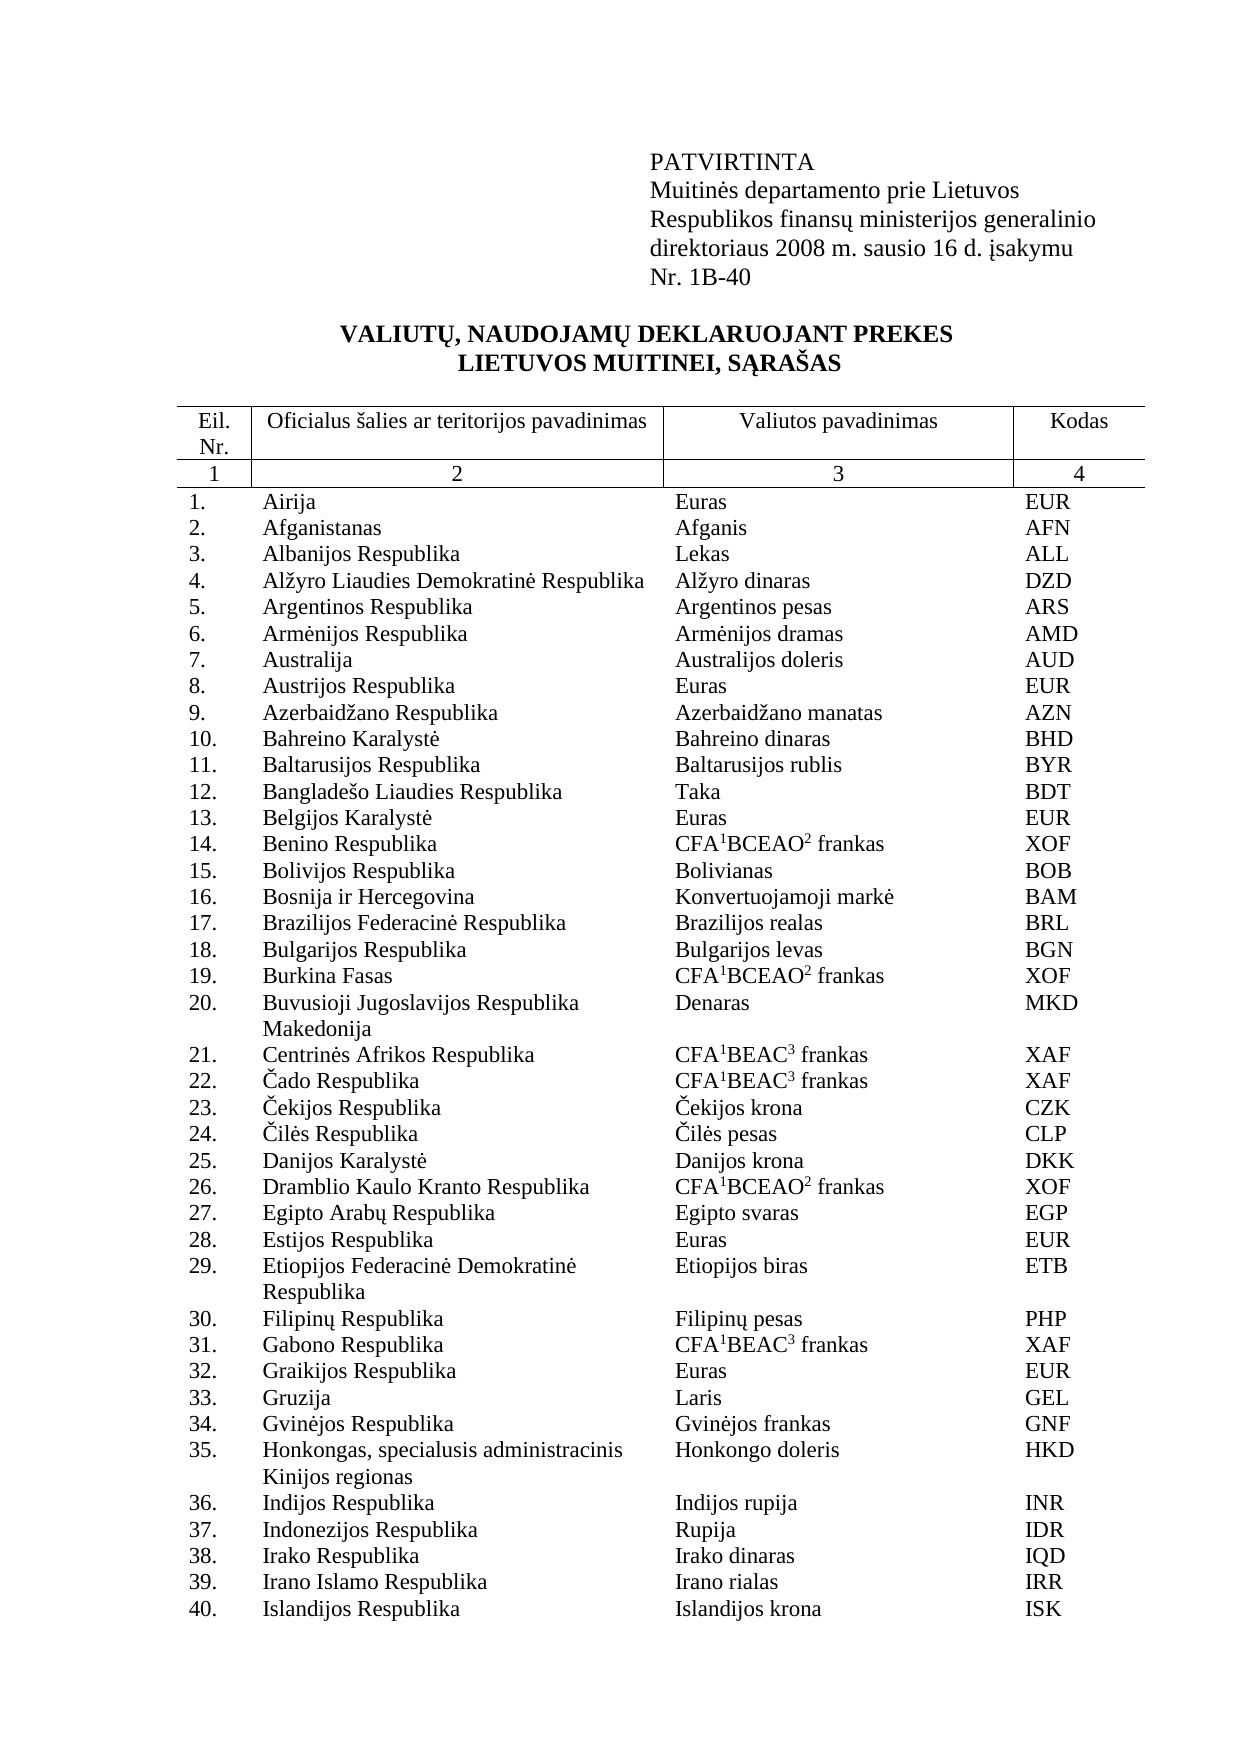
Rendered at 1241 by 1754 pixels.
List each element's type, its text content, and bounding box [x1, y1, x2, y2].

table_cell Irako dinaras [664, 1542, 1013, 1568]
table_header Eil. Nr. [177, 407, 251, 459]
table_cell Euras [664, 672, 1013, 699]
table_cell Danijos krona [664, 1147, 1013, 1173]
table_cell 31. [177, 1331, 251, 1357]
table_cell Konvertuojamoji markė [664, 883, 1013, 909]
table_cell IQD [1014, 1542, 1144, 1568]
table_cell Bangladešo Liaudies Respublika [251, 778, 663, 804]
table_cell 23. [177, 1094, 251, 1120]
table_cell Bosnija ir Hercegovina [251, 883, 663, 909]
table_cell Danijos Karalystė [251, 1147, 663, 1173]
table_cell Graikijos Respublika [251, 1358, 663, 1384]
table_cell Baltarusijos rublis [664, 751, 1013, 778]
table_cell BGN [1014, 936, 1144, 962]
table_cell CLP [1014, 1120, 1144, 1147]
table_cell BYR [1014, 751, 1144, 778]
table_cell Etiopijos Federacinė Demokratinė Respublika [251, 1252, 663, 1305]
table_cell XOF [1014, 830, 1144, 857]
table_cell GNF [1014, 1410, 1144, 1437]
table_cell XOF [1014, 1173, 1144, 1199]
table_cell XAF [1014, 1068, 1144, 1094]
table_cell XOF [1014, 962, 1144, 988]
table_cell Bulgarijos Respublika [251, 936, 663, 962]
table_cell 3. [177, 541, 251, 567]
table_cell 22. [177, 1068, 251, 1094]
table_cell Denaras [664, 989, 1013, 1041]
table_cell Buvusioji Jugoslavijos Respublika Makedonija [251, 989, 663, 1041]
table_cell 7. [177, 646, 251, 672]
table_cell EUR [1014, 488, 1144, 514]
table_cell Gvinėjos frankas [664, 1410, 1013, 1437]
table_cell 14. [177, 830, 251, 857]
table_cell ARS [1014, 593, 1144, 619]
table_cell Euras [664, 1226, 1013, 1252]
table_cell Čilės pesas [664, 1120, 1013, 1147]
table_cell Irano rialas [664, 1568, 1013, 1595]
table_cell Euras [664, 804, 1013, 830]
table_cell Egipto Arabų Respublika [251, 1199, 663, 1226]
table_cell 3 [664, 460, 1013, 487]
table_cell AMD [1014, 620, 1144, 646]
table_cell 8. [177, 672, 251, 699]
table_cell Indonezijos Respublika [251, 1516, 663, 1542]
table_cell HKD [1014, 1437, 1144, 1489]
table_cell Indijos rupija [664, 1489, 1013, 1516]
table_cell 32. [177, 1358, 251, 1384]
table_header Valiutos pavadinimas [664, 407, 1013, 459]
table_cell MKD [1014, 989, 1144, 1041]
table_cell CFA1BEAC3 frankas [664, 1331, 1013, 1357]
table_cell EUR [1014, 1226, 1144, 1252]
table_cell 36. [177, 1489, 251, 1516]
table_cell 24. [177, 1120, 251, 1147]
table_cell Filipinų Respublika [251, 1305, 663, 1331]
table_cell BAM [1014, 883, 1144, 909]
table_cell 12. [177, 778, 251, 804]
table_cell Indijos Respublika [251, 1489, 663, 1516]
text PATVIRTINTA [649, 147, 1122, 176]
table_cell Čekijos krona [664, 1094, 1013, 1120]
table_cell 13. [177, 804, 251, 830]
table_cell 11. [177, 751, 251, 778]
table_cell Australija [251, 646, 663, 672]
table_cell Honkongas, specialusis administracinis Kinijos regionas [251, 1437, 663, 1489]
table_cell Čekijos Respublika [251, 1094, 663, 1120]
table_cell 9. [177, 699, 251, 725]
table_cell EUR [1014, 804, 1144, 830]
table_header Oficialus šalies ar teritorijos pavadinimas [252, 407, 663, 459]
table_cell Belgijos Karalystė [251, 804, 663, 830]
table_cell 2 [252, 460, 663, 487]
table_cell Irano Islamo Respublika [251, 1568, 663, 1595]
table_cell CZK [1014, 1094, 1144, 1120]
table_cell Dramblio Kaulo Kranto Respublika [251, 1173, 663, 1199]
table_cell BHD [1014, 725, 1144, 751]
table_cell CFA1BEAC3 frankas [664, 1041, 1013, 1068]
table_cell Čilės Respublika [251, 1120, 663, 1147]
table_cell CFA1BCEAO2 frankas [664, 962, 1013, 988]
table_cell 2. [177, 514, 251, 541]
table_cell Bolivijos Respublika [251, 857, 663, 883]
table_cell CFA1BCEAO2 frankas [664, 830, 1013, 857]
table_cell Alžyro Liaudies Demokratinė Respublika [251, 567, 663, 593]
table_cell Islandijos krona [664, 1595, 1013, 1621]
table_cell Brazilijos Federacinė Respublika [251, 910, 663, 936]
table_cell AZN [1014, 699, 1144, 725]
table_cell Bulgarijos levas [664, 936, 1013, 962]
table_cell Laris [664, 1384, 1013, 1410]
table_cell Gabono Respublika [251, 1331, 663, 1357]
text Muitinės departamento prie Lietuvos Respublikos finansų ministerijos generalinio direktoriaus 2008 m. sausio 16 d. įsakymu Nr. 1B-40 [649, 176, 1122, 291]
table_cell Gruzija [251, 1384, 663, 1410]
table_cell Centrinės Afrikos Respublika [251, 1041, 663, 1068]
table_cell Austrijos Respublika [251, 672, 663, 699]
table_cell Burkina Fasas [251, 962, 663, 988]
table_cell CFA1BEAC3 frankas [664, 1068, 1013, 1094]
table_cell ALL [1014, 541, 1144, 567]
table_cell Argentinos Respublika [251, 593, 663, 619]
table_cell Bahreino dinaras [664, 725, 1013, 751]
table_cell 27. [177, 1199, 251, 1226]
table_cell XAF [1014, 1331, 1144, 1357]
table_cell Baltarusijos Respublika [251, 751, 663, 778]
table_cell 35. [177, 1437, 251, 1489]
table_cell Afganistanas [251, 514, 663, 541]
table_cell ISK [1014, 1595, 1144, 1621]
table_cell 38. [177, 1542, 251, 1568]
table_cell Taka [664, 778, 1013, 804]
table_cell Australijos doleris [664, 646, 1013, 672]
table_header Kodas [1014, 407, 1144, 459]
table_cell IDR [1014, 1516, 1144, 1542]
text VALIUTŲ, NAUDOJAMŲ DEKLARUOJANT PREKES LIETUVOS MUITINEI, SĄRAŠAS [177, 319, 1122, 377]
table_cell AFN [1014, 514, 1144, 541]
table_cell EGP [1014, 1199, 1144, 1226]
table_cell Alžyro dinaras [664, 567, 1013, 593]
table_cell 15. [177, 857, 251, 883]
table_cell 17. [177, 910, 251, 936]
table_cell Honkongo doleris [664, 1437, 1013, 1489]
table_cell EUR [1014, 672, 1144, 699]
table_cell Afganis [664, 514, 1013, 541]
table_cell Armėnijos dramas [664, 620, 1013, 646]
table_cell GEL [1014, 1384, 1144, 1410]
table_cell Islandijos Respublika [251, 1595, 663, 1621]
table_cell Estijos Respublika [251, 1226, 663, 1252]
table_cell 30. [177, 1305, 251, 1331]
table_cell Čado Respublika [251, 1068, 663, 1094]
table_cell 39. [177, 1568, 251, 1595]
table_cell 37. [177, 1516, 251, 1542]
table_cell Airija [251, 488, 663, 514]
table_cell 26. [177, 1173, 251, 1199]
table_cell 6. [177, 620, 251, 646]
table_cell 4 [1014, 460, 1144, 487]
table_cell Euras [664, 488, 1013, 514]
table_cell INR [1014, 1489, 1144, 1516]
table_cell DZD [1014, 567, 1144, 593]
table_cell 33. [177, 1384, 251, 1410]
table_cell 20. [177, 989, 251, 1041]
table_cell ETB [1014, 1252, 1144, 1305]
table_cell Azerbaidžano manatas [664, 699, 1013, 725]
table_cell BDT [1014, 778, 1144, 804]
table_cell Bahreino Karalystė [251, 725, 663, 751]
table_cell PHP [1014, 1305, 1144, 1331]
table_cell Rupija [664, 1516, 1013, 1542]
table_cell Bolivianas [664, 857, 1013, 883]
table_cell BRL [1014, 910, 1144, 936]
table_cell AUD [1014, 646, 1144, 672]
table_cell 25. [177, 1147, 251, 1173]
table_cell 19. [177, 962, 251, 988]
table_cell Argentinos pesas [664, 593, 1013, 619]
table_cell Albanijos Respublika [251, 541, 663, 567]
table_cell 4. [177, 567, 251, 593]
table_cell 29. [177, 1252, 251, 1305]
table_cell 16. [177, 883, 251, 909]
table_cell Egipto svaras [664, 1199, 1013, 1226]
table_cell 21. [177, 1041, 251, 1068]
table_cell 5. [177, 593, 251, 619]
table_cell Lekas [664, 541, 1013, 567]
table_cell 34. [177, 1410, 251, 1437]
table_cell Filipinų pesas [664, 1305, 1013, 1331]
table_cell Benino Respublika [251, 830, 663, 857]
table_cell 1. [177, 488, 251, 514]
table_cell 18. [177, 936, 251, 962]
table_cell IRR [1014, 1568, 1144, 1595]
table_cell Etiopijos biras [664, 1252, 1013, 1305]
table_cell 28. [177, 1226, 251, 1252]
table_cell Armėnijos Respublika [251, 620, 663, 646]
table_cell Brazilijos realas [664, 910, 1013, 936]
table_cell Euras [664, 1358, 1013, 1384]
table_cell BOB [1014, 857, 1144, 883]
table_cell 40. [177, 1595, 251, 1621]
table_cell Azerbaidžano Respublika [251, 699, 663, 725]
table_cell XAF [1014, 1041, 1144, 1068]
table_cell 10. [177, 725, 251, 751]
table_cell EUR [1014, 1358, 1144, 1384]
table_cell Irako Respublika [251, 1542, 663, 1568]
table_cell 1 [177, 460, 251, 487]
table_cell CFA1BCEAO2 frankas [664, 1173, 1013, 1199]
table_cell Gvinėjos Respublika [251, 1410, 663, 1437]
table_cell DKK [1014, 1147, 1144, 1173]
